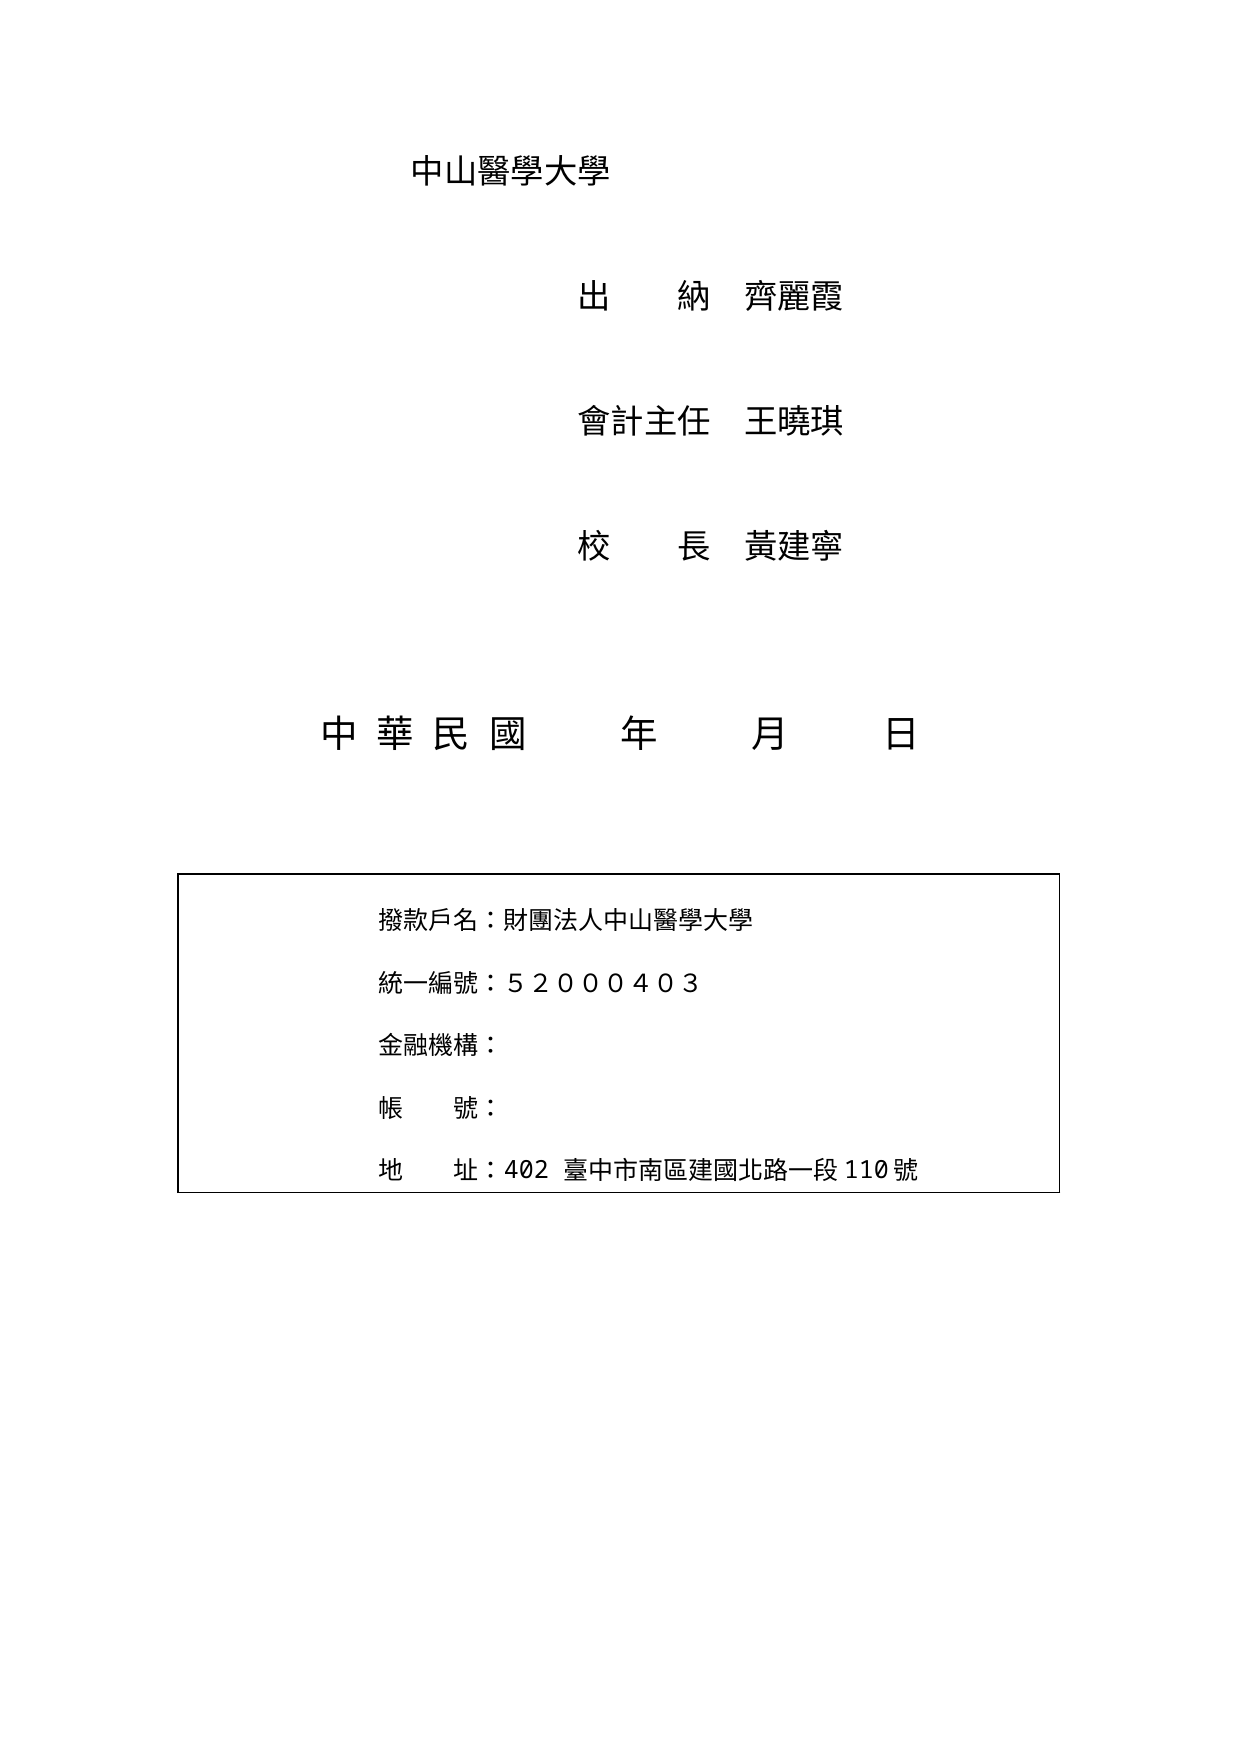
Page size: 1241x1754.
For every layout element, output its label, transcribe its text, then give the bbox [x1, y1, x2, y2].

text 金融機構： [179, 998, 1059, 1061]
text 出 納 齊麗霞 [177, 252, 940, 314]
text 地 址：402 臺中市南區建國北路一段110號 [179, 1123, 1059, 1192]
text 中山醫學大學 [177, 127, 940, 189]
text 校 長 黃建寧 [177, 502, 940, 564]
text 撥款戶名：財團法人中山醫學大學 [179, 875, 1059, 936]
text 統一編號：５２０００４０３ [179, 936, 1059, 998]
text [1128, 741, 1240, 816]
text 會計主任 王曉琪 [177, 377, 940, 439]
text 中 華 民 國 年 月 日 [177, 689, 1063, 752]
text 帳 號： [179, 1061, 1059, 1123]
